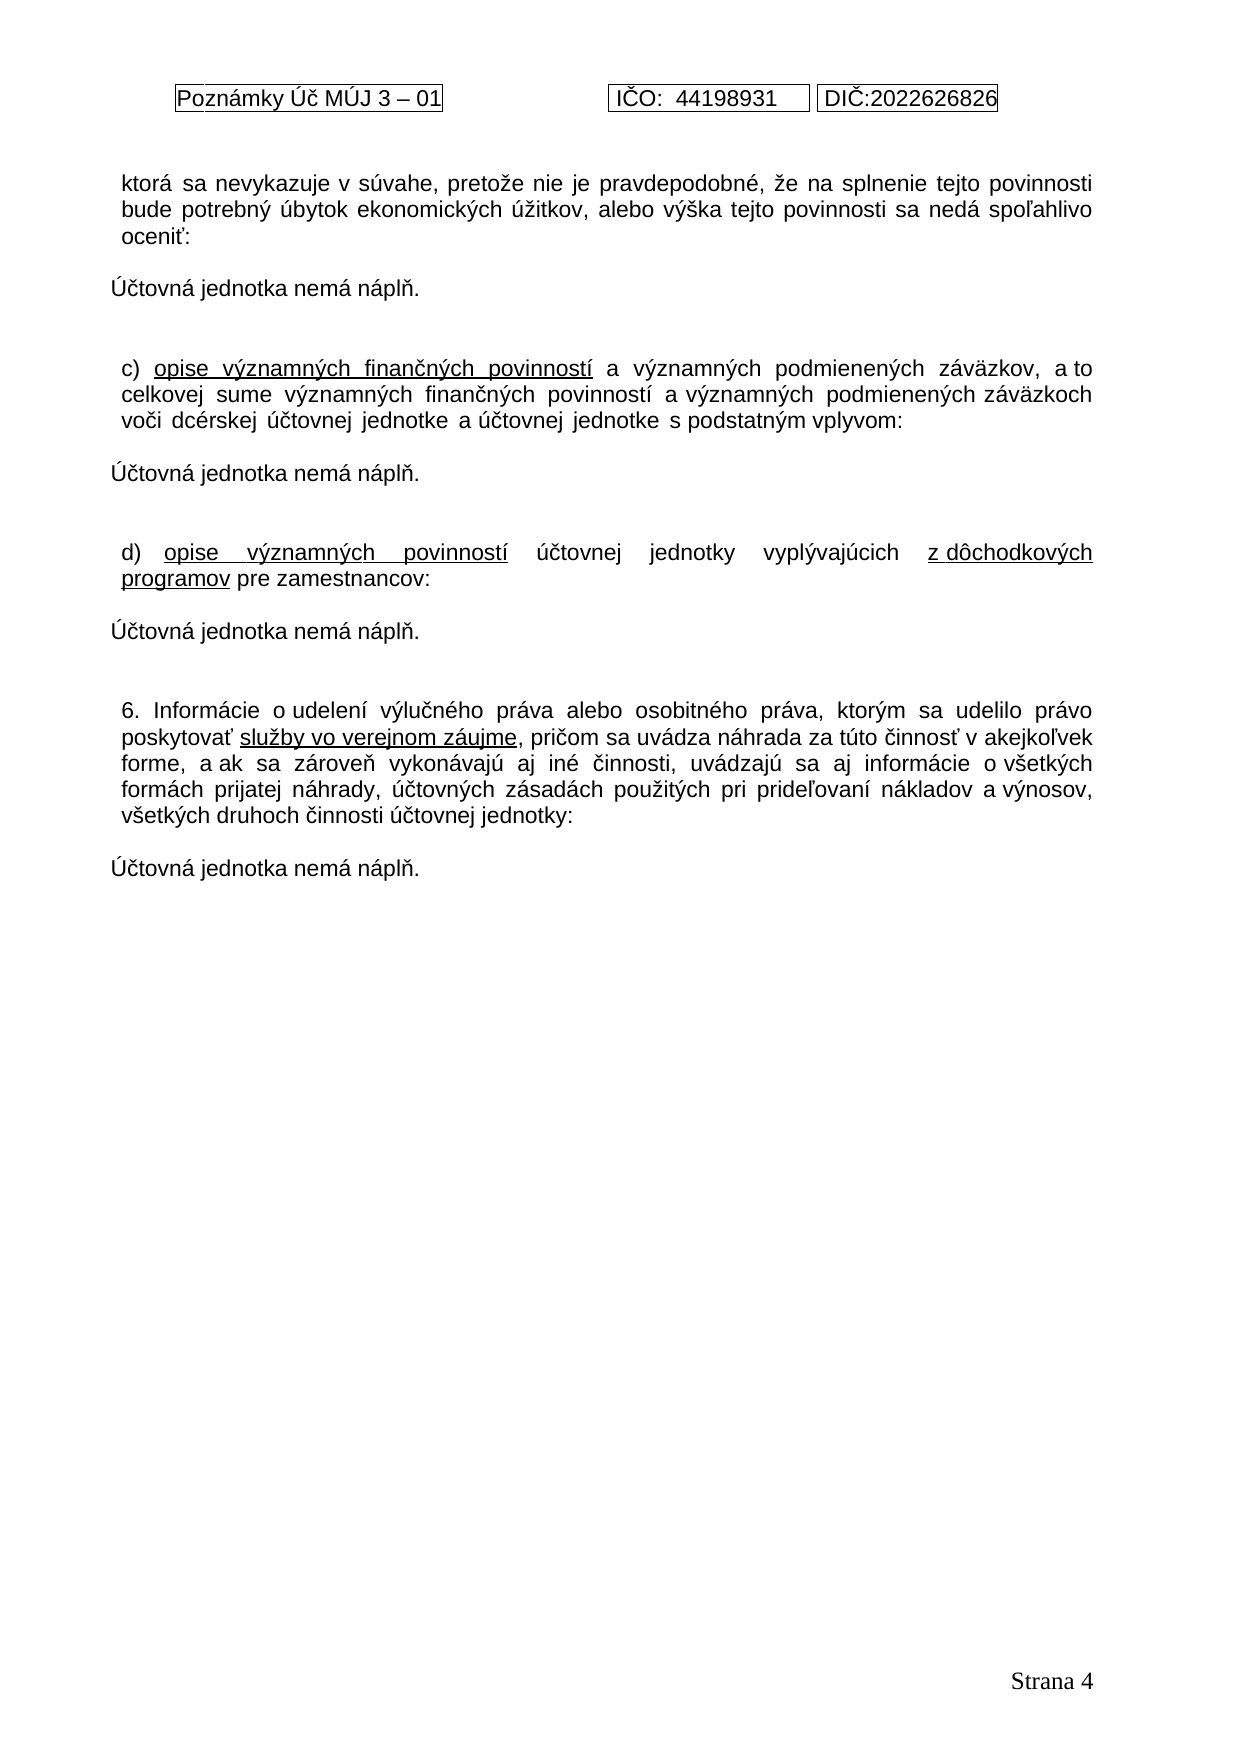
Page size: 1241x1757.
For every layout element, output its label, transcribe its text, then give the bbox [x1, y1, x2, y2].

text Účtovná jednotka nemá náplň. [110, 275, 1105, 302]
text Účtovná jednotka nemá náplň. [110, 855, 1105, 882]
text d) opise významných povinností účtovnej jednotky vyplývajúcich z dôchodkových programov pre zamestnancov: [121, 539, 1093, 592]
text Účtovná jednotka nemá náplň. [110, 618, 1105, 644]
text ktorá sa nevykazuje v súvahe, pretože nie je pravdepodobné, že na splnenie tejto povinnosti bude potrebný úbytok ekonomických úžitkov, alebo výška tejto povinnosti sa nedá spoľahlivo oceniť: [121, 170, 1093, 249]
text 6. Informácie o udelení výlučného práva alebo osobitného práva, ktorým sa udelilo právo poskytovať služby vo verejnom záujme, pričom sa uvádza náhrada za túto činnosť v akejkoľvek forme, a ak sa zároveň vykonávajú aj iné činnosti, uvádzajú sa aj informácie o všetkých formách prijatej náhrady, účtovných zásadách použitých pri prideľovaní nákladov a výnosov, všetkých druhoch činnosti účtovnej jednotky: [121, 697, 1093, 829]
text c) opise významných finančných povinností a významných podmienených záväzkov, a to celkovej sume významných finančných povinností a významných podmienených záväzkoch voči dcérskej účtovnej jednotke a účtovnej jednotke s podstatným vplyvom: [121, 354, 1093, 433]
text Účtovná jednotka nemá náplň. [110, 460, 1105, 486]
